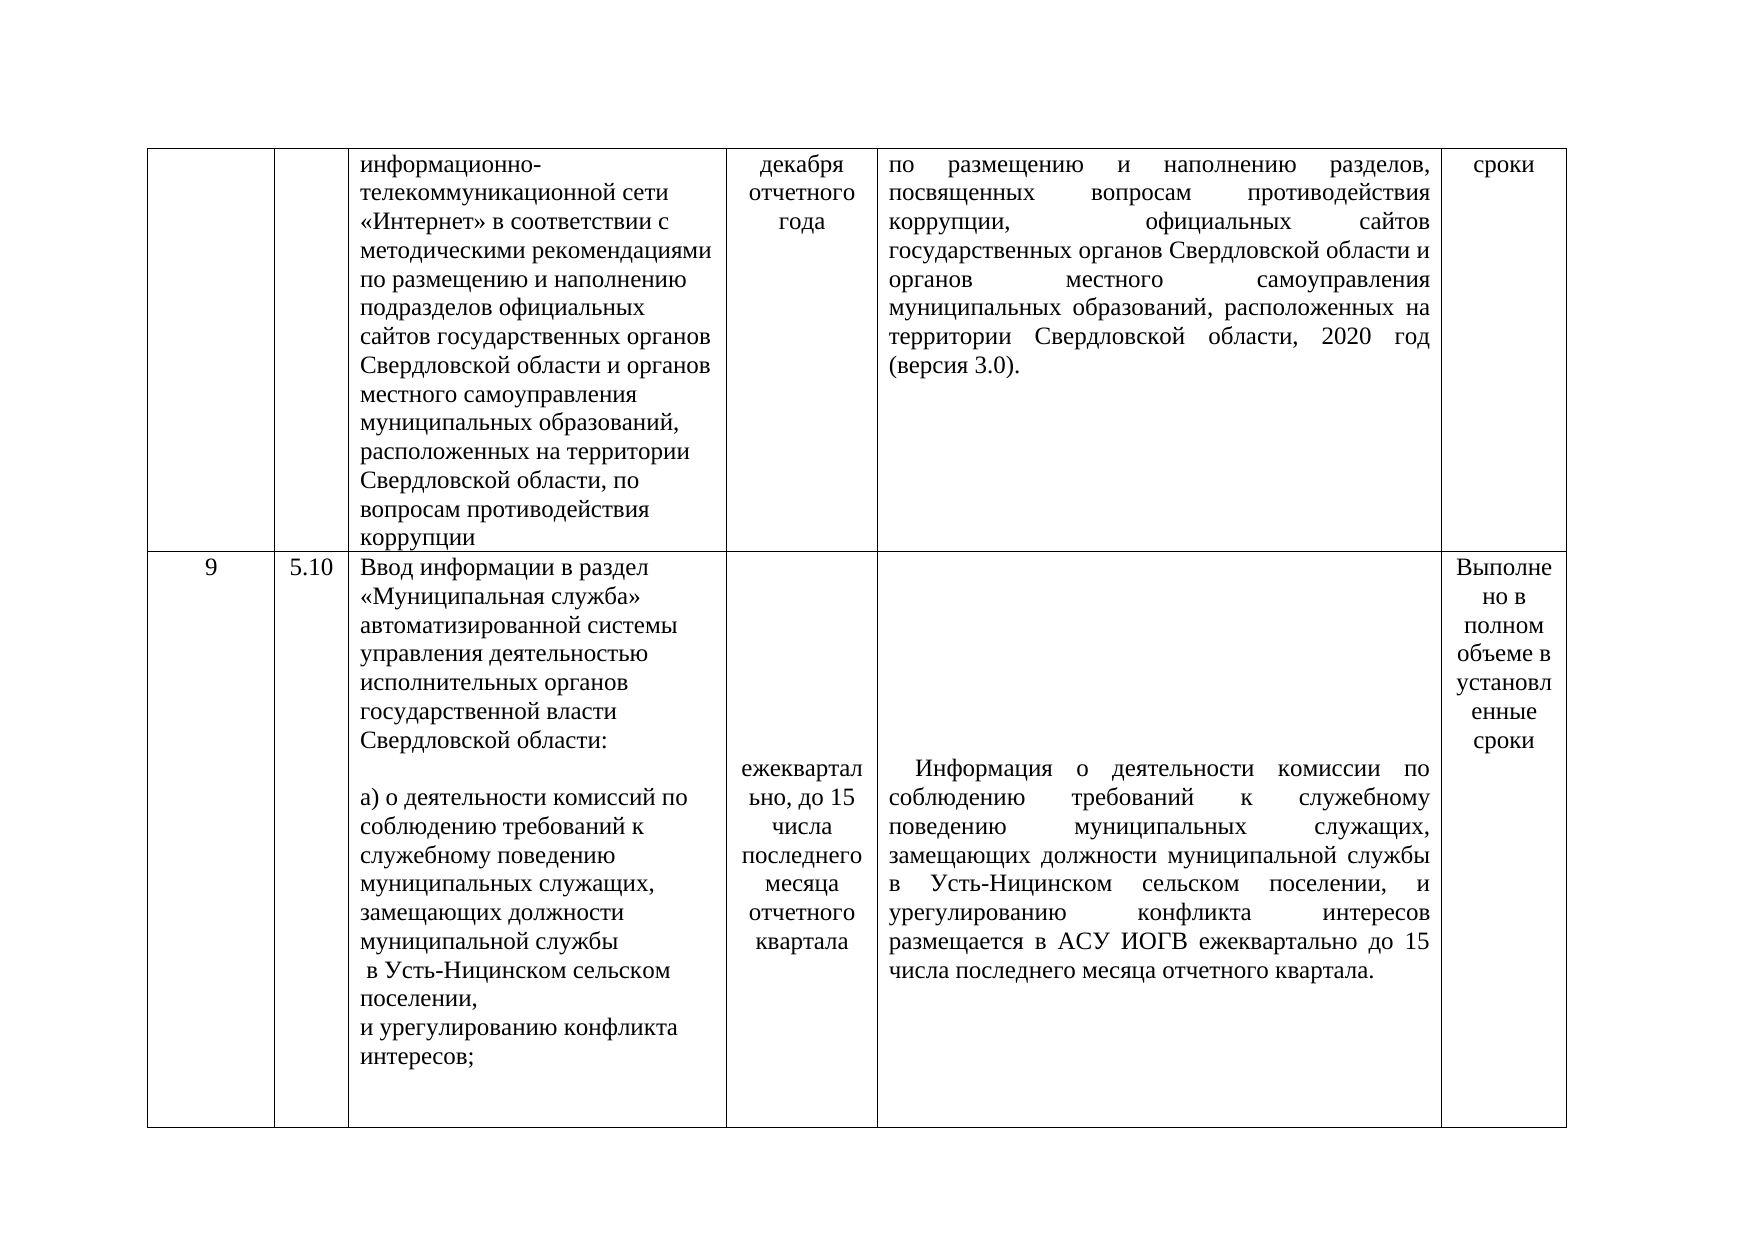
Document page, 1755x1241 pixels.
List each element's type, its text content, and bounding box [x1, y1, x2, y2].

table_cell [275, 149, 348, 551]
table_cell сроки [1442, 149, 1566, 551]
table_cell Информация о деятельности комиссии по соблюдению требований к служебному поведению муниципальных служащих, замещающих должности муниципальной службы в Усть-Ницинском сельском поселении, и урегулированию конфликта интересов размещается в АСУ ИОГВ ежеквартально до 15 числа последнего месяца отчетного квартала. [878, 552, 1441, 1127]
table_cell 9 [148, 552, 274, 1127]
table_cell [148, 149, 274, 551]
table_cell [1662, 148, 1666, 551]
table_cell декабря отчетного года [727, 149, 877, 551]
table_cell ежеквартально, до 15 числа последнего месяца отчетного квартала [727, 552, 877, 1127]
table_cell 5.10 [275, 552, 348, 1127]
table_cell [1662, 551, 1666, 1127]
table_cell [1567, 551, 1662, 1127]
table_cell информационно-телекоммуникационной сети «Интернет» в соответствии с методическими рекомендациями по размещению и наполнению подразделов официальных сайтов государственных органов Свердловской области и органов местного самоуправления муниципальных образований, расположенных на территории Свердловской области, по вопросам противодействия коррупции [349, 149, 726, 551]
table_cell [1567, 148, 1662, 551]
table_cell Ввод информации в раздел «Муниципальная служба» автоматизированной системы управления деятельностью исполнительных органов государственной власти Свердловской области: а) о деятельности комиссий по соблюдению требований к служебному поведению муниципальных служащих, замещающих должности муниципальной службы в Усть-Ницинском сельском поселении, и урегулированию конфликта интересов; [349, 552, 726, 1127]
table_cell по размещению и наполнению разделов, посвященных вопросам противодействия коррупции, официальных сайтов государственных органов Свердловской области и органов местного самоуправления муниципальных образований, расположенных на территории Свердловской области, 2020 год (версия 3.0). [878, 149, 1441, 551]
table_cell Выполнено в полном объеме в установленные сроки [1442, 552, 1566, 1127]
